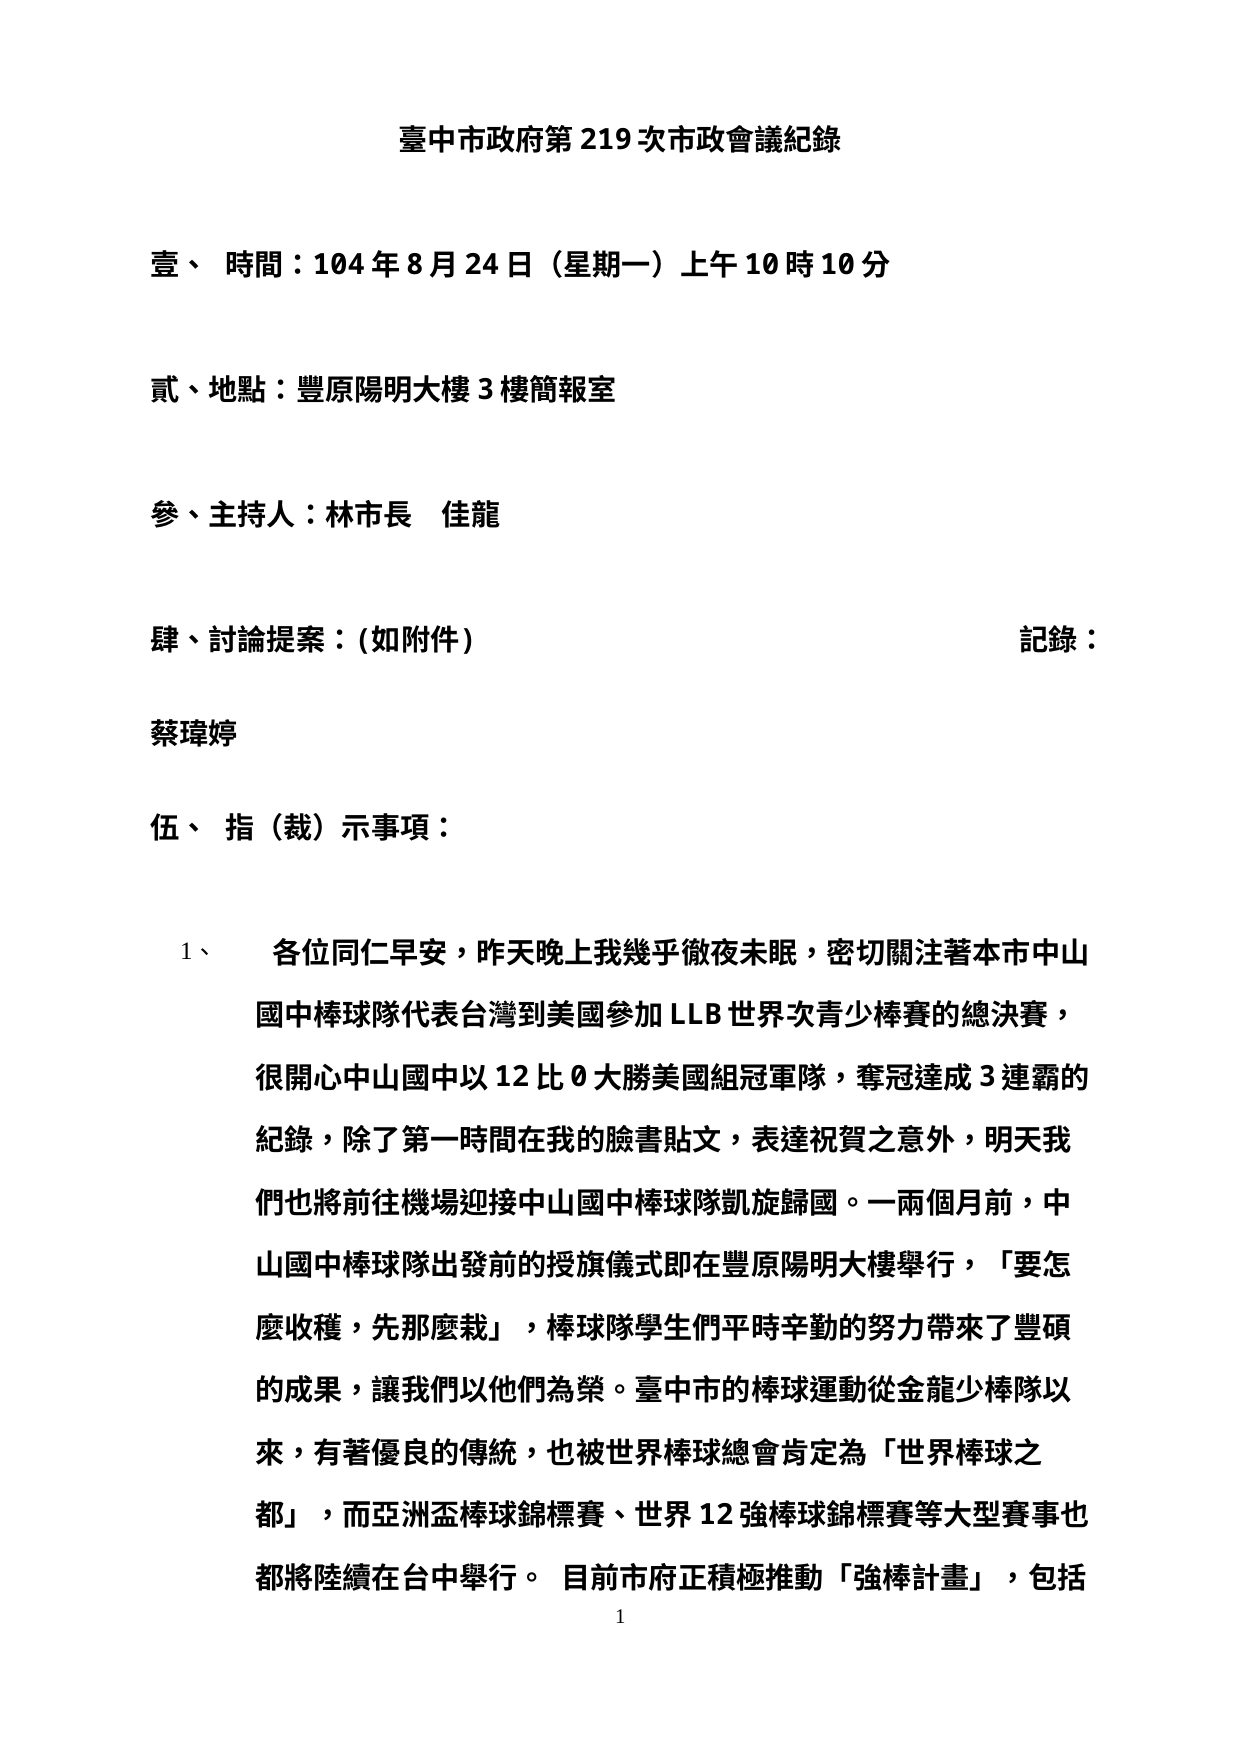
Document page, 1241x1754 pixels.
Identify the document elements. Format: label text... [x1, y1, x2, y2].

list 時間：104年8月24日（星期一）上午10時10分 [150, 221, 1090, 284]
text 肆、討論提案：(如附件) 記錄：蔡瑋婷 [150, 596, 1090, 752]
text 參、主持人：林市長 佳龍 [150, 471, 1090, 534]
list 各位同仁早安，昨天晚上我幾乎徹夜未眠，密切關注著本市中山國中棒球隊代表台灣到美國參加LLB世界次青少棒賽的總決賽，很開心中山國中以12比0大勝美國組冠軍隊，奪冠達成3連霸的紀錄，除了第一時間在我的臉書貼文，表達祝賀之意外，明天我們也將前往機場迎接中山國中棒球隊凱旋歸國。一兩個月前，中山國中棒球隊出發前的授旗儀式即在豐原陽明大樓舉行，「要怎麼收穫，先那麼栽」，棒球隊學生們平時辛勤的努力帶來了豐碩的成果，讓我們以他們為榮。臺中市的棒球運動從金龍少棒隊以來，有著優良的傳統，也被世界棒球總會肯定為「世界棒球之都」，而亞洲盃棒球錦標賽、世界12強棒球錦標賽等大型賽事也都將陸續在台中舉行。 目前市府正積極推動「強棒計畫」，包括 [180, 909, 1090, 1596]
list 指（裁）示事項： [150, 784, 1090, 846]
text 貳、地點：豐原陽明大樓3樓簡報室 [150, 346, 1090, 409]
text 臺中市政府第219次市政會議紀錄 [150, 96, 1090, 159]
